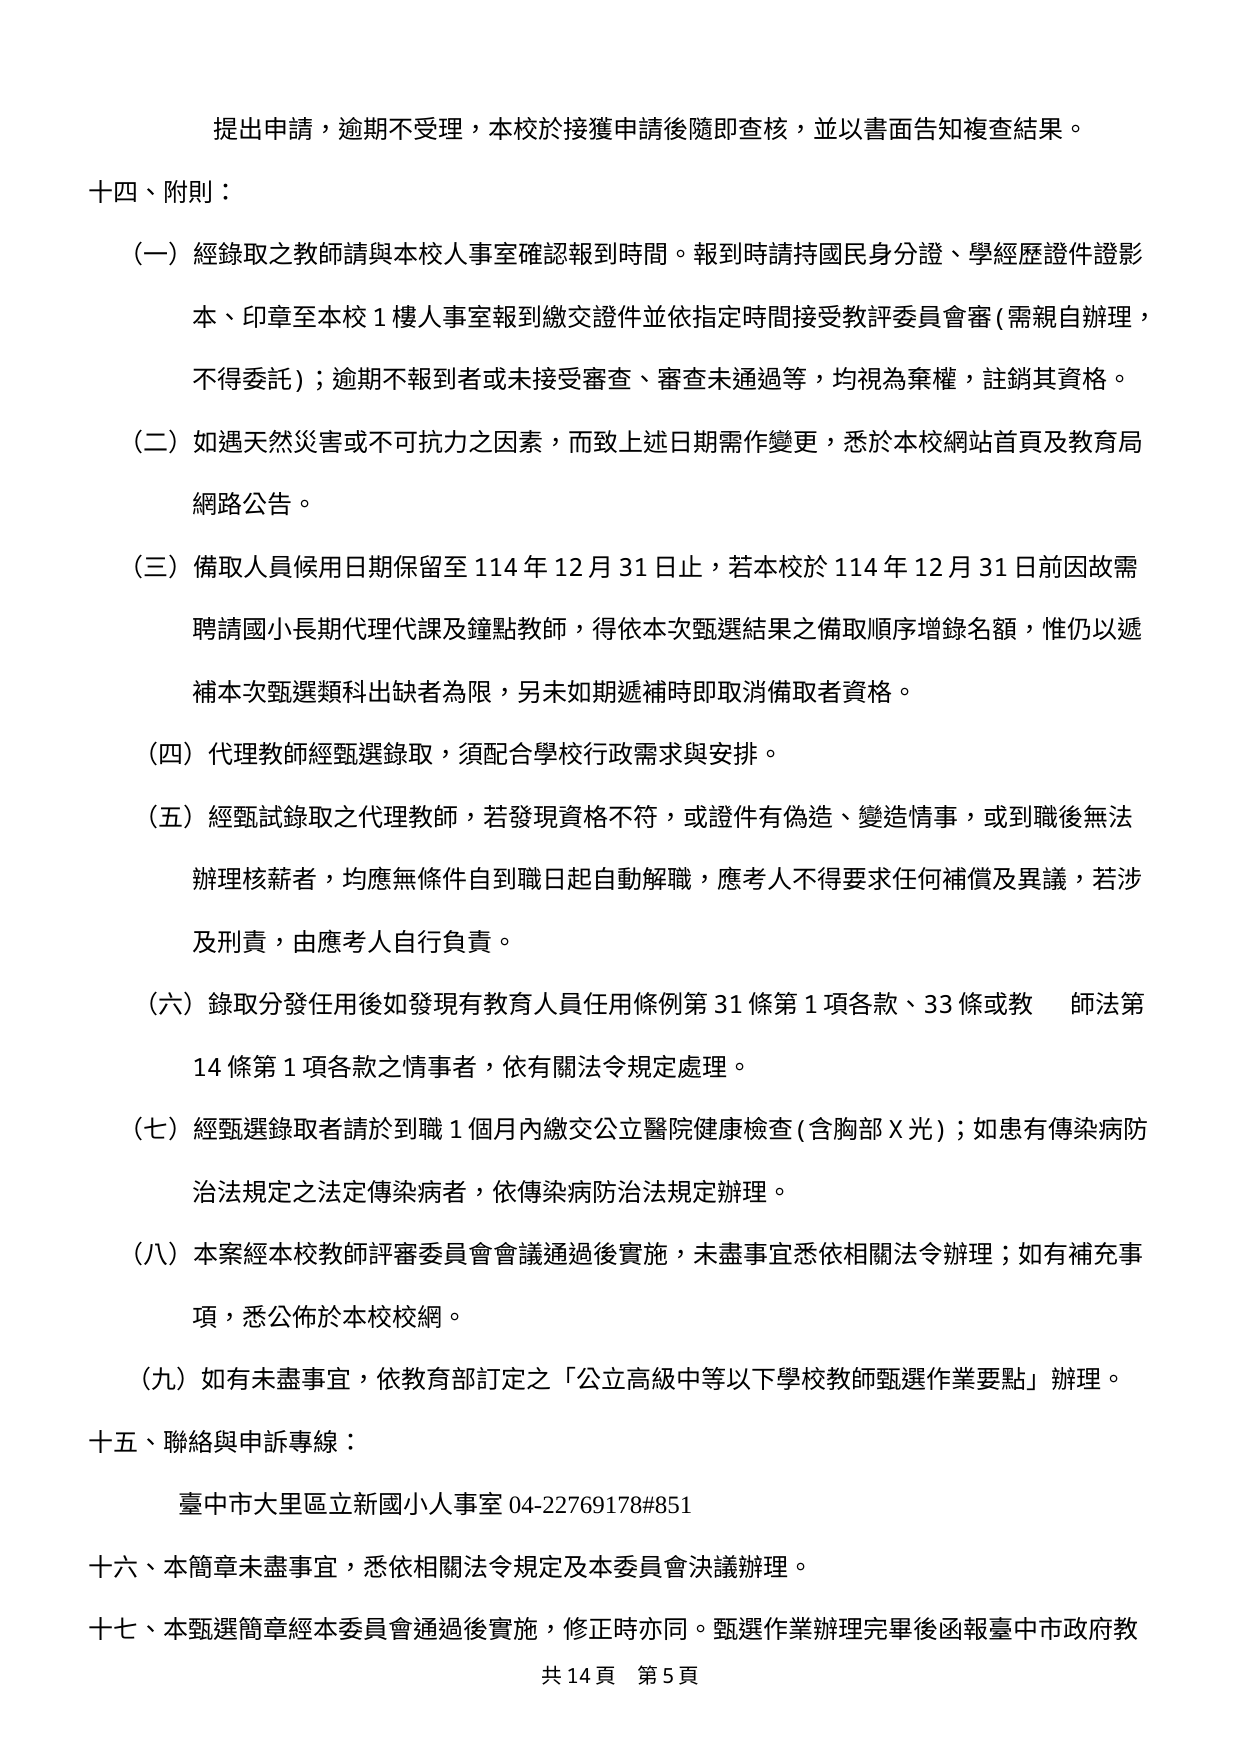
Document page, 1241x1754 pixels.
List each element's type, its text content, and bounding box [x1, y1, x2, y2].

text （五）經甄試錄取之代理教師，若發現資格不符，或證件有偽造、變造情事，或到職後無法辦理核薪者，均應無條件自到職日起自動解職，應考人不得要求任何補償及異議，若涉及刑責，由應考人自行負責。 [118, 773, 1152, 961]
text （四）代理教師經甄選錄取，須配合學校行政需求與安排。 [118, 711, 1152, 773]
text （七）經甄選錄取者請於到職1個月內繳交公立醫院健康檢查(含胸部X光)；如患有傳染病防治法規定之法定傳染病者，依傳染病防治法規定辦理。 [118, 1086, 1152, 1211]
text 十四、附則： [89, 148, 1152, 211]
text （三）備取人員候用日期保留至114年12月31日止，若本校於114年12月31日前因故需聘請國小長期代理代課及鐘點教師，得依本次甄選結果之備取順序增錄名額，惟仍以遞補本次甄選類科出缺者為限，另未如期遞補時即取消備取者資格。 [118, 523, 1152, 711]
text （二）如遇天然災害或不可抗力之因素，而致上述日期需作變更，悉於本校網站首頁及教育局網路公告。 [118, 398, 1152, 523]
text （九）如有未盡事宜，依教育部訂定之「公立高級中等以下學校教師甄選作業要點」辦理。 [112, 1336, 1152, 1398]
text 臺中市大里區立新國小人事室04-22769178#851 [89, 1461, 1152, 1523]
text 十五、聯絡與申訴專線： [89, 1398, 1152, 1461]
text （一）經錄取之教師請與本校人事室確認報到時間。報到時請持國民身分證、學經歷證件證影本、印章至本校1樓人事室報到繳交證件並依指定時間接受教評委員會審(需親自辦理，不得委託)；逾期不報到者或未接受審查、審查未通過等，均視為棄權，註銷其資格。 [118, 211, 1152, 398]
text （八）本案經本校教師評審委員會會議通過後實施，未盡事宜悉依相關法令辦理；如有補充事項，悉公佈於本校校網。 [118, 1211, 1152, 1336]
text 提出申請，逾期不受理，本校於接獲申請後隨即查核，並以書面告知複查結果。 [214, 86, 1152, 148]
text 十六、本簡章未盡事宜，悉依相關法令規定及本委員會決議辦理。 [89, 1523, 1152, 1586]
text 十七、本甄選簡章經本委員會通過後實施，修正時亦同。甄選作業辦理完畢後函報臺中市政府教 [89, 1586, 1152, 1648]
text （六）錄取分發任用後如發現有教育人員任用條例第31條第1項各款、33條或教 師法第14條第1項各款之情事者，依有關法令規定處理。 [118, 961, 1152, 1086]
